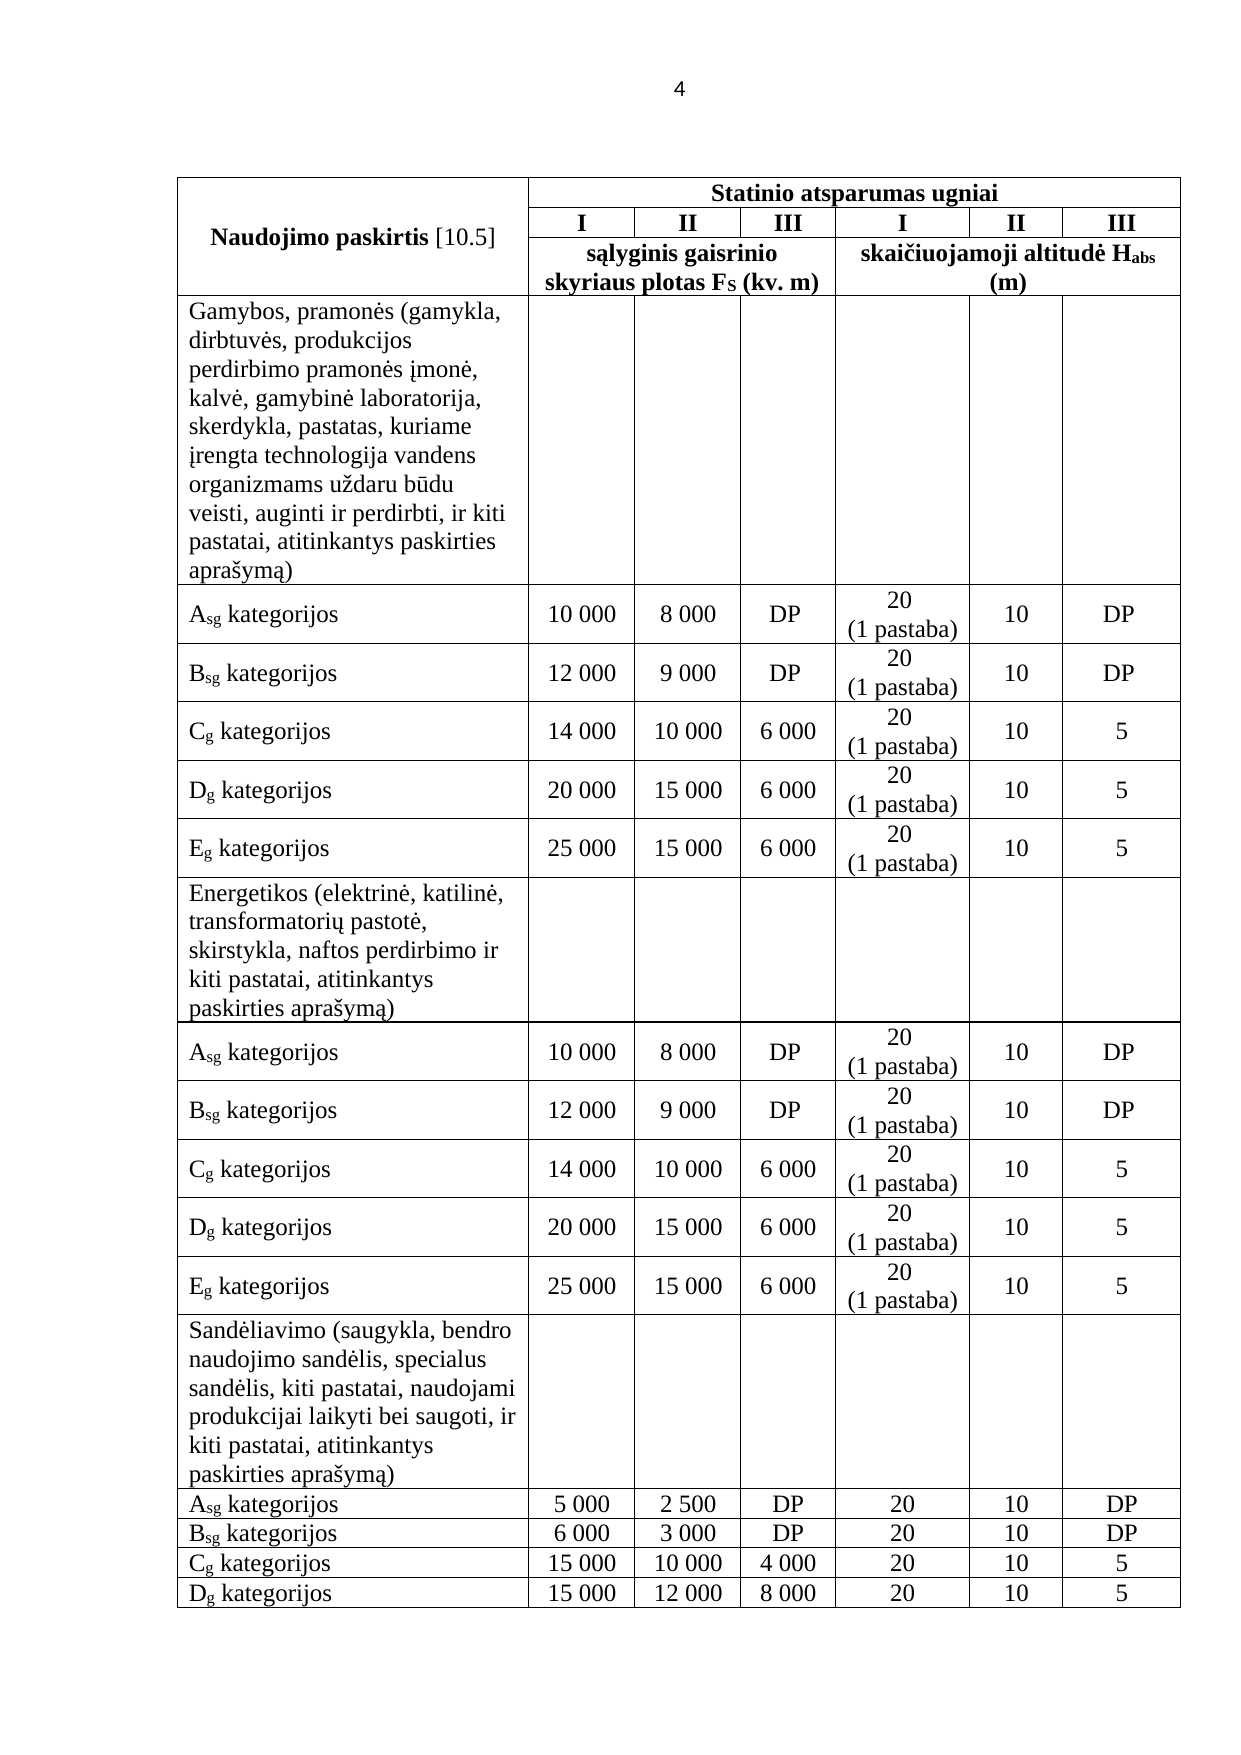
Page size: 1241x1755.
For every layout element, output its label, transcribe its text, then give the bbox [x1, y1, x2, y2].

table_cell 15 000 [635, 761, 740, 818]
table_cell 8 000 [741, 1578, 835, 1607]
table_cell [836, 296, 969, 584]
table_cell [1063, 878, 1180, 1021]
table_cell 10 [970, 702, 1062, 759]
table_cell 10 [970, 1519, 1062, 1547]
table_cell [635, 878, 740, 1021]
table_cell 15 000 [635, 819, 740, 877]
table_cell 14 000 [529, 1140, 634, 1197]
table_cell Cg kategorijos [178, 702, 528, 759]
table_cell DP [741, 644, 835, 701]
table_cell DP [1063, 1081, 1180, 1138]
table_cell sąlyginis gaisrinio skyriaus plotas FS (kv. m) [529, 238, 835, 295]
table_cell I [529, 208, 634, 237]
table_cell Dg kategorijos [178, 761, 528, 818]
table_cell 10 [970, 1548, 1062, 1577]
table_cell DP [1063, 1489, 1180, 1517]
table_cell Asg kategorijos [178, 1023, 528, 1080]
table_cell Sandėliavimo (saugykla, bendro naudojimo sandėlis, specialus sandėlis, kiti pastatai, naudojami produkcijai laikyti bei saugoti, ir kiti pastatai, atitinkantys paskirties aprašymą) [178, 1315, 528, 1488]
table_cell Asg kategorijos [178, 585, 528, 642]
table_cell 14 000 [529, 702, 634, 759]
table_cell 6 000 [741, 1140, 835, 1197]
table_cell 20 [836, 1489, 969, 1517]
table_cell 12 000 [529, 644, 634, 701]
table_cell 10 [970, 585, 1062, 642]
table_cell 20 (1 pastaba) [836, 1140, 969, 1197]
table_cell 4 000 [741, 1548, 835, 1577]
table_cell 10 [970, 1140, 1062, 1197]
table_cell 10 [970, 819, 1062, 877]
table_cell 2 500 [635, 1489, 740, 1517]
table_cell Cg kategorijos [178, 1140, 528, 1197]
table_cell 10 000 [529, 1023, 634, 1080]
table_cell 5 [1063, 761, 1180, 818]
table_cell Cg kategorijos [178, 1548, 528, 1577]
table_cell 20 (1 pastaba) [836, 1081, 969, 1138]
table_cell 10 [970, 1257, 1062, 1314]
table_cell DP [741, 1081, 835, 1138]
table_cell 20 (1 pastaba) [836, 702, 969, 759]
table_cell Bsg kategorijos [178, 644, 528, 701]
table_cell 20 (1 pastaba) [836, 1198, 969, 1256]
table_cell 5 [1063, 1140, 1180, 1197]
table_cell [970, 1315, 1062, 1488]
table_cell DP [741, 1489, 835, 1517]
table_cell III [1063, 208, 1180, 237]
table_cell 10 [970, 644, 1062, 701]
table_cell 10 [970, 1023, 1062, 1080]
table_cell 6 000 [741, 1257, 835, 1314]
table_cell 5 [1063, 1548, 1180, 1577]
table_cell 20 000 [529, 1198, 634, 1256]
table_cell 9 000 [635, 1081, 740, 1138]
table_cell 12 000 [529, 1081, 634, 1138]
table_cell I [836, 208, 969, 237]
table_cell II [970, 208, 1062, 237]
table_header Statinio atsparumas ugniai [529, 178, 1180, 207]
table_header Naudojimo paskirtis [10.5] [178, 178, 528, 295]
table_cell 10 000 [635, 1548, 740, 1577]
table_cell DP [1063, 644, 1180, 701]
table_cell 20 (1 pastaba) [836, 644, 969, 701]
table_cell 8 000 [635, 1023, 740, 1080]
table_cell 10 [970, 1081, 1062, 1138]
table_cell 5 [1063, 1198, 1180, 1256]
table_cell 8 000 [635, 585, 740, 642]
table_cell 10 [970, 761, 1062, 818]
table_cell skaičiuojamoji altitudė Habs (m) [836, 238, 1180, 295]
table_cell [1063, 296, 1180, 584]
table_cell Eg kategorijos [178, 819, 528, 877]
table_cell Bsg kategorijos [178, 1519, 528, 1547]
table_cell Asg kategorijos [178, 1489, 528, 1517]
table_cell 6 000 [529, 1519, 634, 1547]
table_cell [741, 296, 835, 584]
table_cell 5 000 [529, 1489, 634, 1517]
table_cell 10 000 [635, 1140, 740, 1197]
table_cell 25 000 [529, 1257, 634, 1314]
table_cell [1063, 1315, 1180, 1488]
table_cell 3 000 [635, 1519, 740, 1547]
table_cell 20 [836, 1548, 969, 1577]
table_cell 5 [1063, 1578, 1180, 1607]
table_cell [635, 296, 740, 584]
table_cell Gamybos, pramonės (gamykla, dirbtuvės, produkcijos perdirbimo pramonės įmonė, kalvė, gamybinė laboratorija, skerdykla, pastatas, kuriame įrengta technologija vandens organizmams uždaru būdu veisti, auginti ir perdirbti, ir kiti pastatai, atitinkantys paskirties aprašymą) [178, 296, 528, 584]
table_cell 20 (1 pastaba) [836, 1023, 969, 1080]
table_cell Dg kategorijos [178, 1198, 528, 1256]
table_cell III [741, 208, 835, 237]
table_cell 6 000 [741, 761, 835, 818]
table_cell 15 000 [529, 1548, 634, 1577]
table_cell [635, 1315, 740, 1488]
table_cell DP [1063, 1519, 1180, 1547]
table_cell [741, 878, 835, 1021]
table_cell 20 000 [529, 761, 634, 818]
table_cell 10 000 [635, 702, 740, 759]
table_cell Bsg kategorijos [178, 1081, 528, 1138]
table_cell 6 000 [741, 819, 835, 877]
table_cell [529, 878, 634, 1021]
table_cell 6 000 [741, 1198, 835, 1256]
table_cell [836, 878, 969, 1021]
table_cell DP [741, 1519, 835, 1547]
table_cell 20 [836, 1578, 969, 1607]
table_cell 20 [836, 1519, 969, 1547]
table_cell DP [1063, 585, 1180, 642]
table_cell Dg kategorijos [178, 1578, 528, 1607]
table_cell 10 000 [529, 585, 634, 642]
table_cell [970, 296, 1062, 584]
table_cell DP [741, 1023, 835, 1080]
table_cell 9 000 [635, 644, 740, 701]
table_cell 10 [970, 1489, 1062, 1517]
table_cell 20 (1 pastaba) [836, 819, 969, 877]
table_cell [970, 878, 1062, 1021]
table_cell Energetikos (elektrinė, katilinė, transformatorių pastotė, skirstykla, naftos perdirbimo ir kiti pastatai, atitinkantys paskirties aprašymą) [178, 878, 528, 1021]
table_cell 25 000 [529, 819, 634, 877]
table_cell [741, 1315, 835, 1488]
table_cell 12 000 [635, 1578, 740, 1607]
table_cell [529, 1315, 634, 1488]
table_cell 20 (1 pastaba) [836, 761, 969, 818]
table_cell 10 [970, 1198, 1062, 1256]
table_cell [529, 296, 634, 584]
table_cell DP [741, 585, 835, 642]
table_cell 10 [970, 1578, 1062, 1607]
table_cell 20 (1 pastaba) [836, 1257, 969, 1314]
table_cell 6 000 [741, 702, 835, 759]
table_cell 5 [1063, 702, 1180, 759]
table_cell II [635, 208, 740, 237]
table_cell 15 000 [635, 1257, 740, 1314]
table_cell 5 [1063, 1257, 1180, 1314]
table_cell Eg kategorijos [178, 1257, 528, 1314]
table_cell 15 000 [635, 1198, 740, 1256]
table_cell DP [1063, 1023, 1180, 1080]
table_cell [836, 1315, 969, 1488]
table_cell 15 000 [529, 1578, 634, 1607]
table_cell 20 (1 pastaba) [836, 585, 969, 642]
table_cell 5 [1063, 819, 1180, 877]
